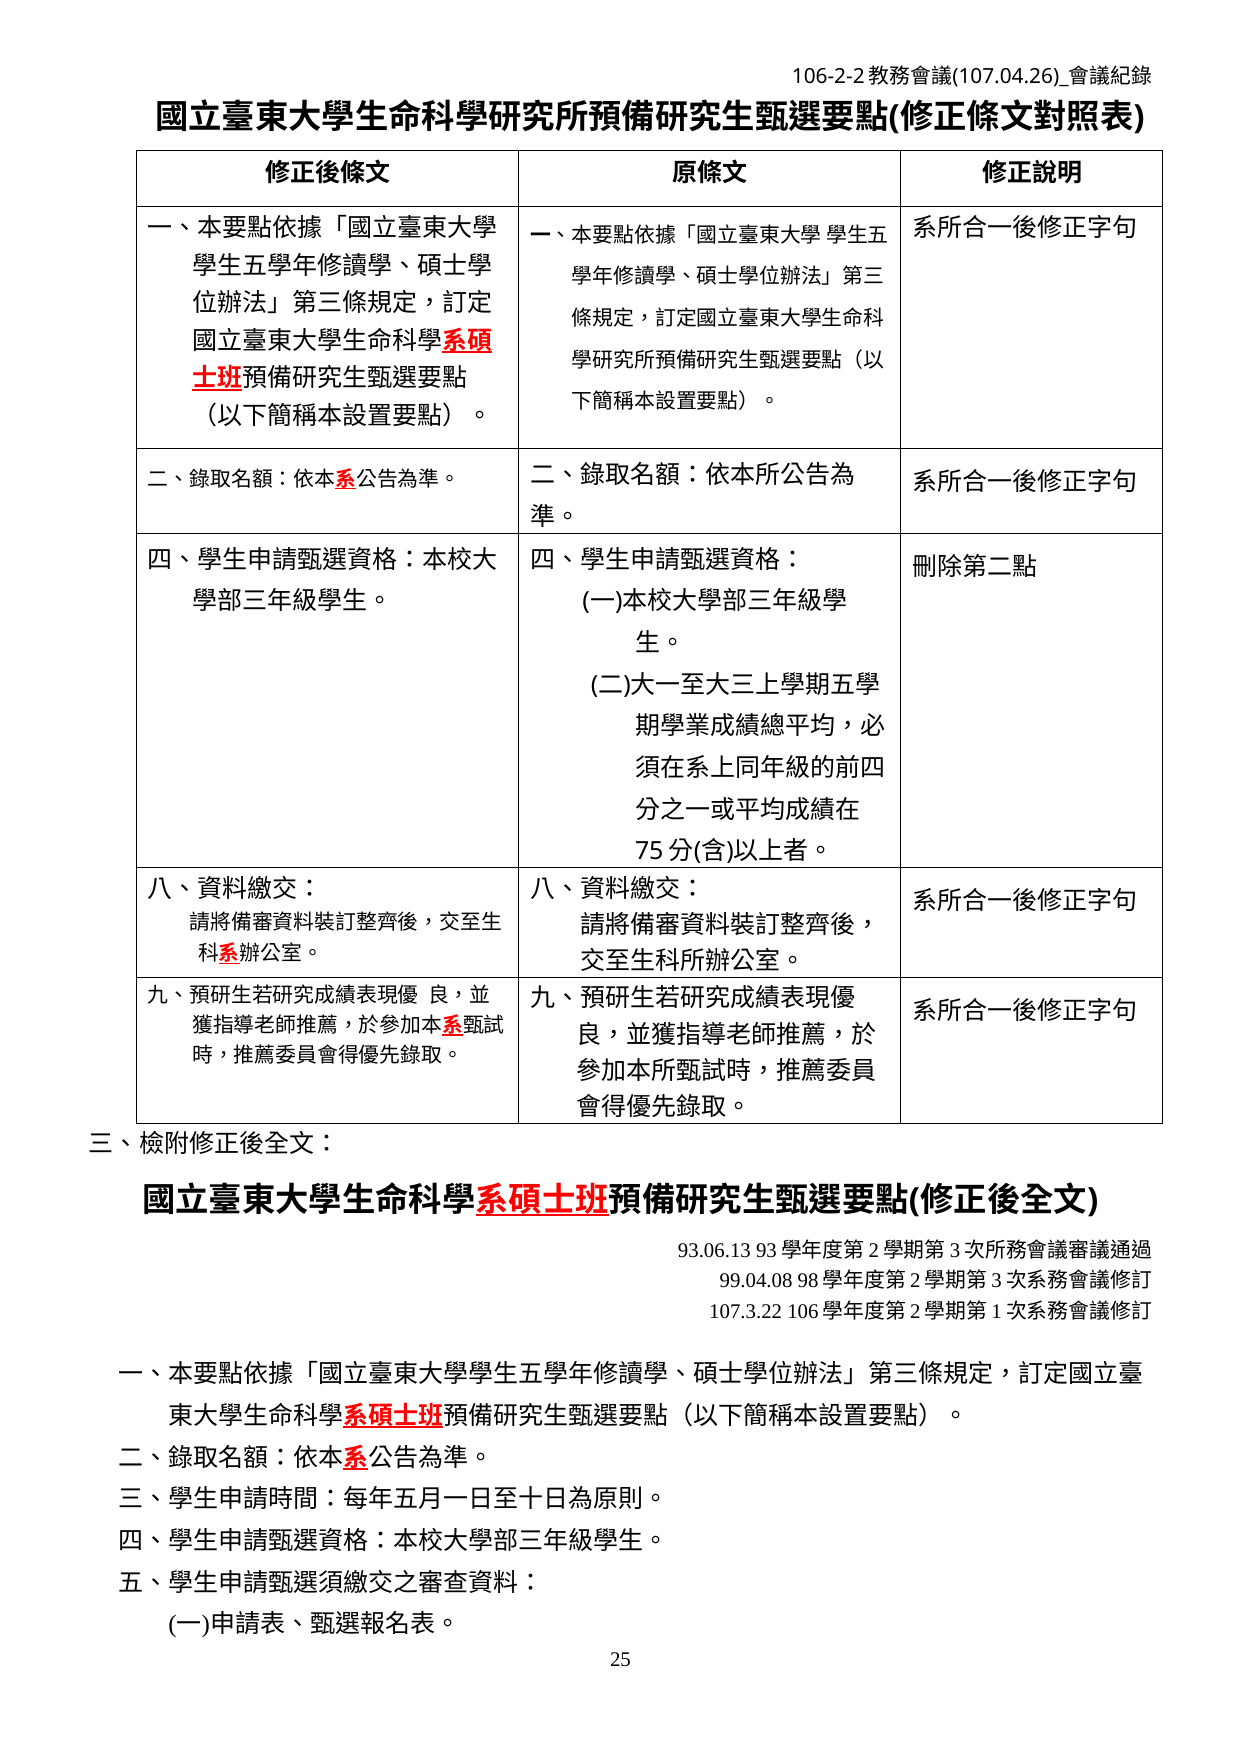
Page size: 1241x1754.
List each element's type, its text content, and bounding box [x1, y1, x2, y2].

text 國立臺東大學生命科學研究所預備研究生甄選要點(修正條文對照表) [148, 89, 1152, 138]
list 檢附修正後全文： [89, 1124, 1152, 1160]
table_cell 九、預研生若研究成績表現優良，並獲指導老師推薦，於參加本所甄試時，推薦委員會得優先錄取。 [889, 978, 900, 1123]
text 國立臺東大學生命科學系碩士班預備研究生甄選要點(修正後全文) [89, 1173, 1152, 1221]
text 二、錄取名額：依本系公告為準。 [118, 1432, 1152, 1473]
text 93.06.13 93學年度第2學期第3次所務會議審議通過 [89, 1233, 1152, 1264]
table_header 修正說明 [901, 151, 1162, 206]
text 99.04.08 98學年度第2學期第3次系務會議修訂 [89, 1264, 1152, 1294]
table_cell 四、學生申請甄選資格： (一)本校大學部三年級學生。 (二)大一至大三上學期五學期學業成績總平均，必須在系上同年級的前四分之一或平均成績在75分(含)以上者。 [889, 534, 900, 867]
table_cell 九、預研生若研究成績表現優 良，並獲指導老師推薦，於參加本系甄試時，推薦委員會得優先錄取。 [137, 978, 518, 1123]
table_cell 系所合一後修正字句 [901, 978, 1162, 1123]
table_cell 系所合一後修正字句 [901, 207, 1162, 448]
table_cell 系所合一後修正字句 [901, 449, 1162, 533]
text 五、學生申請甄選須繳交之審查資料： [118, 1557, 1152, 1598]
text 一、本要點依據「國立臺東大學學生五學年修讀學、碩士學位辦法」第三條規定，訂定國立臺東大學生命科學系碩士班預備研究生甄選要點（以下簡稱本設置要點）。 [118, 1348, 1152, 1432]
table_header 原條文 [519, 151, 900, 206]
text 四、學生申請甄選資格：本校大學部三年級學生。 [118, 1515, 1152, 1557]
text (一)申請表、甄選報名表。 [118, 1598, 1152, 1640]
text 107.3.22 106學年度第2學期第1次系務會議修訂 [89, 1294, 1152, 1324]
table_cell 二、錄取名額：依本所公告為準。 [889, 449, 900, 533]
table_cell 四、學生申請甄選資格： (一)本校大學部三年級學生。 (二)大一至大三上學期五學期學業成績總平均，必須在系上同年級的前四分之一或平均成績在75分(含)以上者。 [519, 534, 591, 867]
table_cell 一、本要點依據「國立臺東大學 學生五學年修讀學、碩士學位辦法」第三條規定，訂定國立臺東大學生命科學研究所預備研究生甄選要點（以下簡稱本設置要點）。 [519, 207, 900, 448]
table_cell 系所合一後修正字句 [901, 868, 1162, 977]
table_cell 刪除第二點 [901, 534, 1162, 867]
table_cell 二、錄取名額：依本系公告為準。 [137, 449, 518, 533]
table_cell 四、學生申請甄選資格：本校大 學部三年級學生。 [137, 534, 518, 867]
table_cell 二、錄取名額：依本所公告為準。 [519, 449, 530, 533]
table_cell 一、本要點依據「國立臺東大學學生五學年修讀學、碩士學位辦法」第三條規定，訂定國立臺東大學生命科學系碩士班預備研究生甄選要點（以下簡稱本設置要點）。 [137, 207, 518, 448]
table_cell 八、資料繳交： 請將備審資料裝訂整齊後，交至生科所辦公室。 [519, 868, 530, 977]
text 三、學生申請時間：每年五月一日至十日為原則。 [118, 1473, 1152, 1515]
table_header 修正後條文 [137, 151, 518, 206]
table_cell 八、資料繳交： 請將備審資料裝訂整齊後，交至生科系辦公室。 [137, 868, 518, 977]
table_cell 八、資料繳交： 請將備審資料裝訂整齊後，交至生科所辦公室。 [889, 868, 900, 977]
table_cell 九、預研生若研究成績表現優良，並獲指導老師推薦，於參加本所甄試時，推薦委員會得優先錄取。 [519, 978, 530, 1123]
